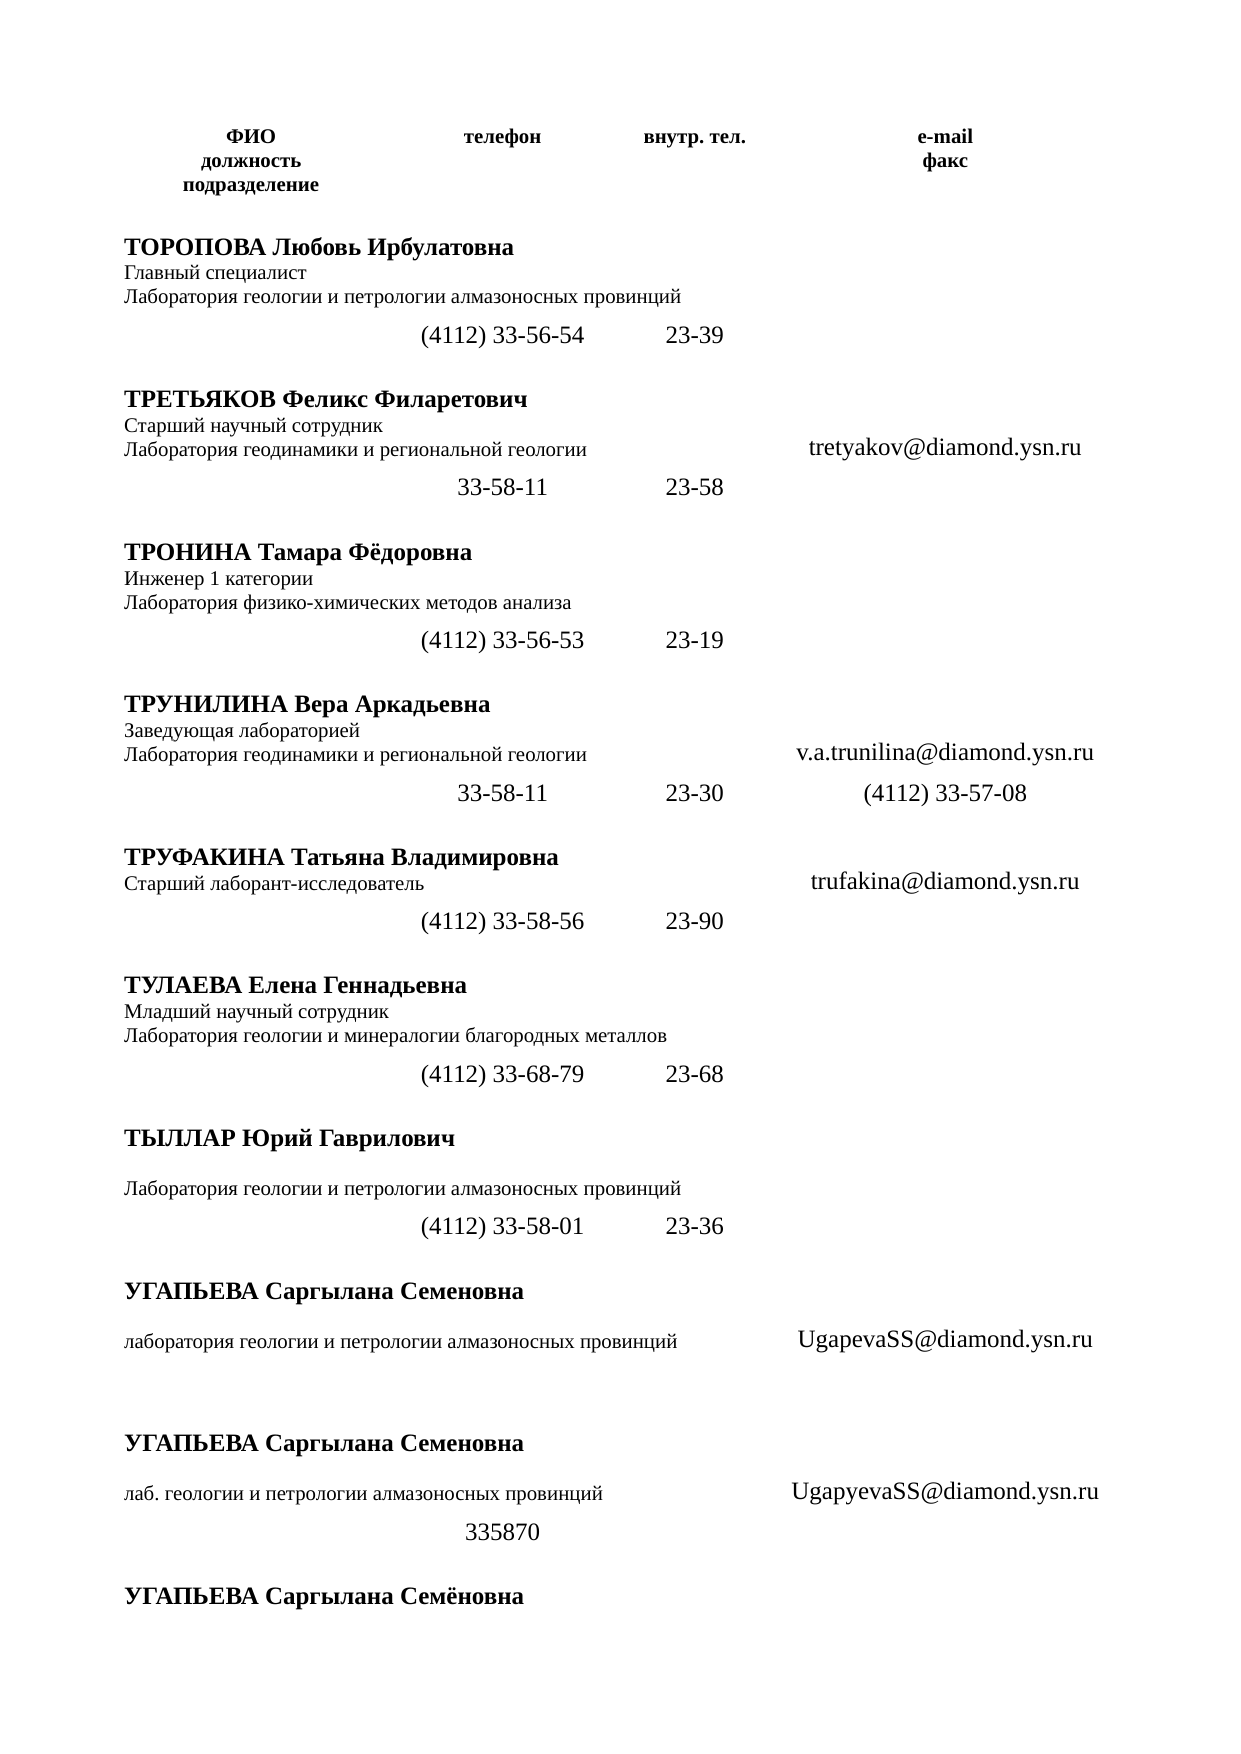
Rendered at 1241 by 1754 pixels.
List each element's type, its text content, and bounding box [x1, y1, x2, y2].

table_cell [768, 1093, 1122, 1206]
table_cell 335870 [384, 1511, 621, 1551]
table_cell ТРУНИЛИНА Вера Аркадьевна Заведующая лабораторией Лаборатория геодинамики и региональной геологии [118, 660, 768, 772]
table_cell [768, 1358, 1122, 1398]
table_cell [118, 1511, 384, 1551]
table_cell [768, 1053, 1122, 1093]
table_cell (4112) 33-56-53 [384, 619, 621, 659]
table_cell [621, 1511, 768, 1551]
table_cell [621, 1358, 768, 1398]
table_cell ТОРОПОВА Любовь Ирбулатовна Главный специалист Лаборатория геологии и петрологии алмазоносных провинций [118, 202, 768, 314]
table_header внутр. тел. [621, 118, 768, 202]
table_cell УГАПЬЕВА Саргылана Семёновна [118, 1551, 768, 1615]
table_cell [768, 202, 1122, 314]
table_cell [118, 314, 384, 354]
table_header телефон [384, 118, 621, 202]
table_cell 23-90 [621, 901, 768, 941]
table_cell 23-58 [621, 467, 768, 507]
table_cell [768, 619, 1122, 659]
table_cell УГАПЬЕВА Саргылана Семеновна лаб. геологии и петрологии алмазоносных провинций [118, 1399, 768, 1511]
table_cell [118, 1053, 384, 1093]
table_header e-mail факс [768, 118, 1122, 202]
table_cell [118, 467, 384, 507]
table_cell [118, 901, 384, 941]
table_cell [768, 1551, 1122, 1615]
table_cell [768, 507, 1122, 619]
table_cell (4112) 33-58-01 [384, 1206, 621, 1246]
table_cell [384, 1358, 621, 1398]
table_cell ТЫЛЛАР Юрий Гаврилович Лаборатория геологии и петрологии алмазоносных провинций [118, 1093, 768, 1206]
table_cell УГАПЬЕВА Саргылана Семеновна лаборатория геологии и петрологии алмазоносных провинций [118, 1246, 768, 1358]
table_cell ТРЕТЬЯКОВ Феликс Филаретович Старший научный сотрудник Лаборатория геодинамики и региональной геологии [118, 354, 768, 467]
table_cell [118, 772, 384, 812]
table_cell [118, 619, 384, 659]
table_cell 23-68 [621, 1053, 768, 1093]
table_cell ТРУФАКИНА Татьяна Владимировна Старший лаборант-исследователь [118, 812, 768, 901]
table_cell (4112) 33-58-56 [384, 901, 621, 941]
table_cell [768, 1511, 1122, 1551]
table_cell 23-36 [621, 1206, 768, 1246]
table_cell [118, 1358, 384, 1398]
table_cell [118, 1206, 384, 1246]
table_cell [768, 314, 1122, 354]
table_cell 23-30 [621, 772, 768, 812]
table_cell (4112) 33-56-54 [384, 314, 621, 354]
table_cell 23-19 [621, 619, 768, 659]
table_cell [768, 901, 1122, 941]
table_cell v.a.trunilina@diamond.ysn.ru [768, 660, 1122, 772]
table_cell 23-39 [621, 314, 768, 354]
table_cell tretyakov@diamond.ysn.ru [768, 354, 1122, 467]
table_cell ТУЛАЕВА Елена Геннадьевна Младший научный сотрудник Лаборатория геологии и минералогии благородных металлов [118, 941, 768, 1053]
table_cell (4112) 33-68-79 [384, 1053, 621, 1093]
table_cell trufakina@diamond.ysn.ru [768, 812, 1122, 901]
table_cell 33-58-11 [384, 772, 621, 812]
table_cell 33-58-11 [384, 467, 621, 507]
table_cell (4112) 33-57-08 [768, 772, 1122, 812]
table_cell [768, 941, 1122, 1053]
table_cell ТРОНИНА Тамара Фёдоровна Инженер 1 категории Лаборатория физико-химических методов анализа [118, 507, 768, 619]
table_cell UgapyevaSS@diamond.ysn.ru [768, 1399, 1122, 1511]
table_cell [768, 467, 1122, 507]
table_cell UgapevaSS@diamond.ysn.ru [768, 1246, 1122, 1358]
table_header ФИО должность подразделение [118, 118, 384, 202]
table_cell [768, 1206, 1122, 1246]
